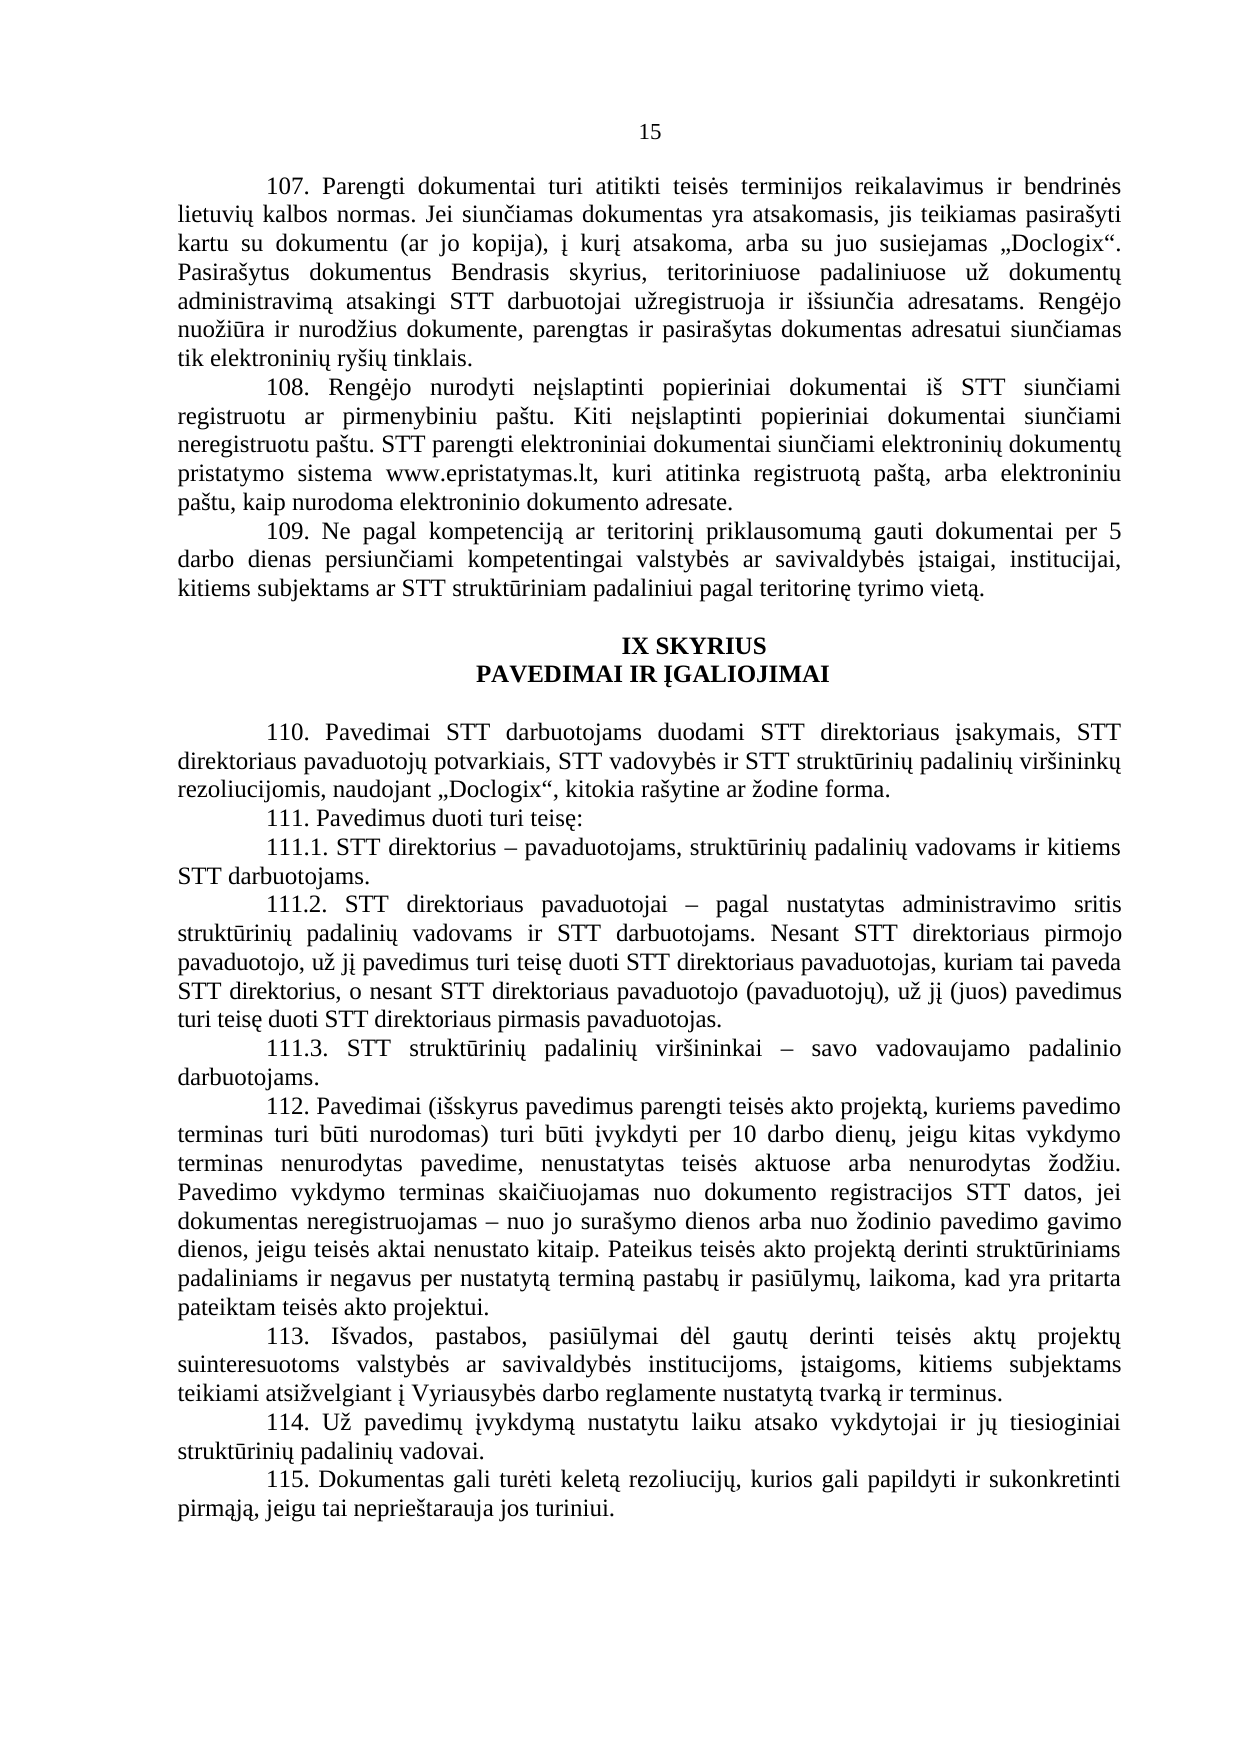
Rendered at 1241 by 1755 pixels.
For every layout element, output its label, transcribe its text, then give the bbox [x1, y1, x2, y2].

text 115. Dokumentas gali turėti keletą rezoliucijų, kurios gali papildyti ir sukonkretinti pirmąją, jeigu tai neprieštarauja jos turiniui. [177, 1464, 1122, 1522]
text 114. Už pavedimų įvykdymą nustatytu laiku atsako vykdytojai ir jų tiesioginiai struktūrinių padalinių vadovai. [177, 1407, 1122, 1464]
text 112. Pavedimai (išskyrus pavedimus parengti teisės akto projektą, kuriems pavedimo terminas turi būti nurodomas) turi būti įvykdyti per 10 darbo dienų, jeigu kitas vykdymo terminas nenurodytas pavedime, nenustatytas teisės aktuose arba nenurodytas žodžiu. Pavedimo vykdymo terminas skaičiuojamas nuo dokumento registracijos STT datos, jei dokumentas neregistruojamas – nuo jo surašymo dienos arba nuo žodinio pavedimo gavimo dienos, jeigu teisės aktai nenustato kitaip. Pateikus teisės akto projektą derinti struktūriniams padaliniams ir negavus per nustatytą terminą pastabų ir pasiūlymų, laikoma, kad yra pritarta pateiktam teisės akto projektui. [177, 1091, 1122, 1321]
text 111.2. STT direktoriaus pavaduotojai – pagal nustatytas administravimo sritis struktūrinių padalinių vadovams ir STT darbuotojams. Nesant STT direktoriaus pirmojo pavaduotojo, už jį pavedimus turi teisę duoti STT direktoriaus pavaduotojas, kuriam tai paveda STT direktorius, o nesant STT direktoriaus pavaduotojo (pavaduotojų), už jį (juos) pavedimus turi teisę duoti STT direktoriaus pirmasis pavaduotojas. [177, 889, 1122, 1033]
text 111.3. STT struktūrinių padalinių viršininkai – savo vadovaujamo padalinio darbuotojams. [177, 1033, 1122, 1091]
text PAVEDIMAI IR ĮGALIOJIMAI [177, 659, 1122, 688]
text IX SKYRIUS [177, 631, 1122, 659]
text 110. Pavedimai STT darbuotojams duodami STT direktoriaus įsakymais, STT direktoriaus pavaduotojų potvarkiais, STT vadovybės ir STT struktūrinių padalinių viršininkų rezoliucijomis, naudojant „Doclogix“, kitokia rašytine ar žodine forma. [177, 717, 1122, 803]
text 113. Išvados, pastabos, pasiūlymai dėl gautų derinti teisės aktų projektų suinteresuotoms valstybės ar savivaldybės institucijoms, įstaigoms, kitiems subjektams teikiami atsižvelgiant į Vyriausybės darbo reglamente nustatytą tvarką ir terminus. [177, 1321, 1122, 1407]
text 111. Pavedimus duoti turi teisę: [177, 803, 1122, 832]
text 108. Rengėjo nurodyti neįslaptinti popieriniai dokumentai iš STT siunčiami registruotu ar pirmenybiniu paštu. Kiti neįslaptinti popieriniai dokumentai siunčiami neregistruotu paštu. STT parengti elektroniniai dokumentai siunčiami elektroninių dokumentų pristatymo sistema www.epristatymas.lt, kuri atitinka registruotą paštą, arba elektroniniu paštu, kaip nurodoma elektroninio dokumento adresate. [177, 372, 1122, 516]
text 111.1. STT direktorius – pavaduotojams, struktūrinių padalinių vadovams ir kitiems STT darbuotojams. [177, 832, 1122, 889]
text 109. Ne pagal kompetenciją ar teritorinį priklausomumą gauti dokumentai per 5 darbo dienas persiunčiami kompetentingai valstybės ar savivaldybės įstaigai, institucijai, kitiems subjektams ar STT struktūriniam padaliniui pagal teritorinę tyrimo vietą. [177, 516, 1122, 602]
text 107. Parengti dokumentai turi atitikti teisės terminijos reikalavimus ir bendrinės lietuvių kalbos normas. Jei siunčiamas dokumentas yra atsakomasis, jis teikiamas pasirašyti kartu su dokumentu (ar jo kopija), į kurį atsakoma, arba su juo susiejamas „Doclogix“. Pasirašytus dokumentus Bendrasis skyrius, teritoriniuose padaliniuose už dokumentų administravimą atsakingi STT darbuotojai užregistruoja ir išsiunčia adresatams. Rengėjo nuožiūra ir nurodžius dokumente, parengtas ir pasirašytas dokumentas adresatui siunčiamas tik elektroninių ryšių tinklais. [177, 171, 1122, 372]
